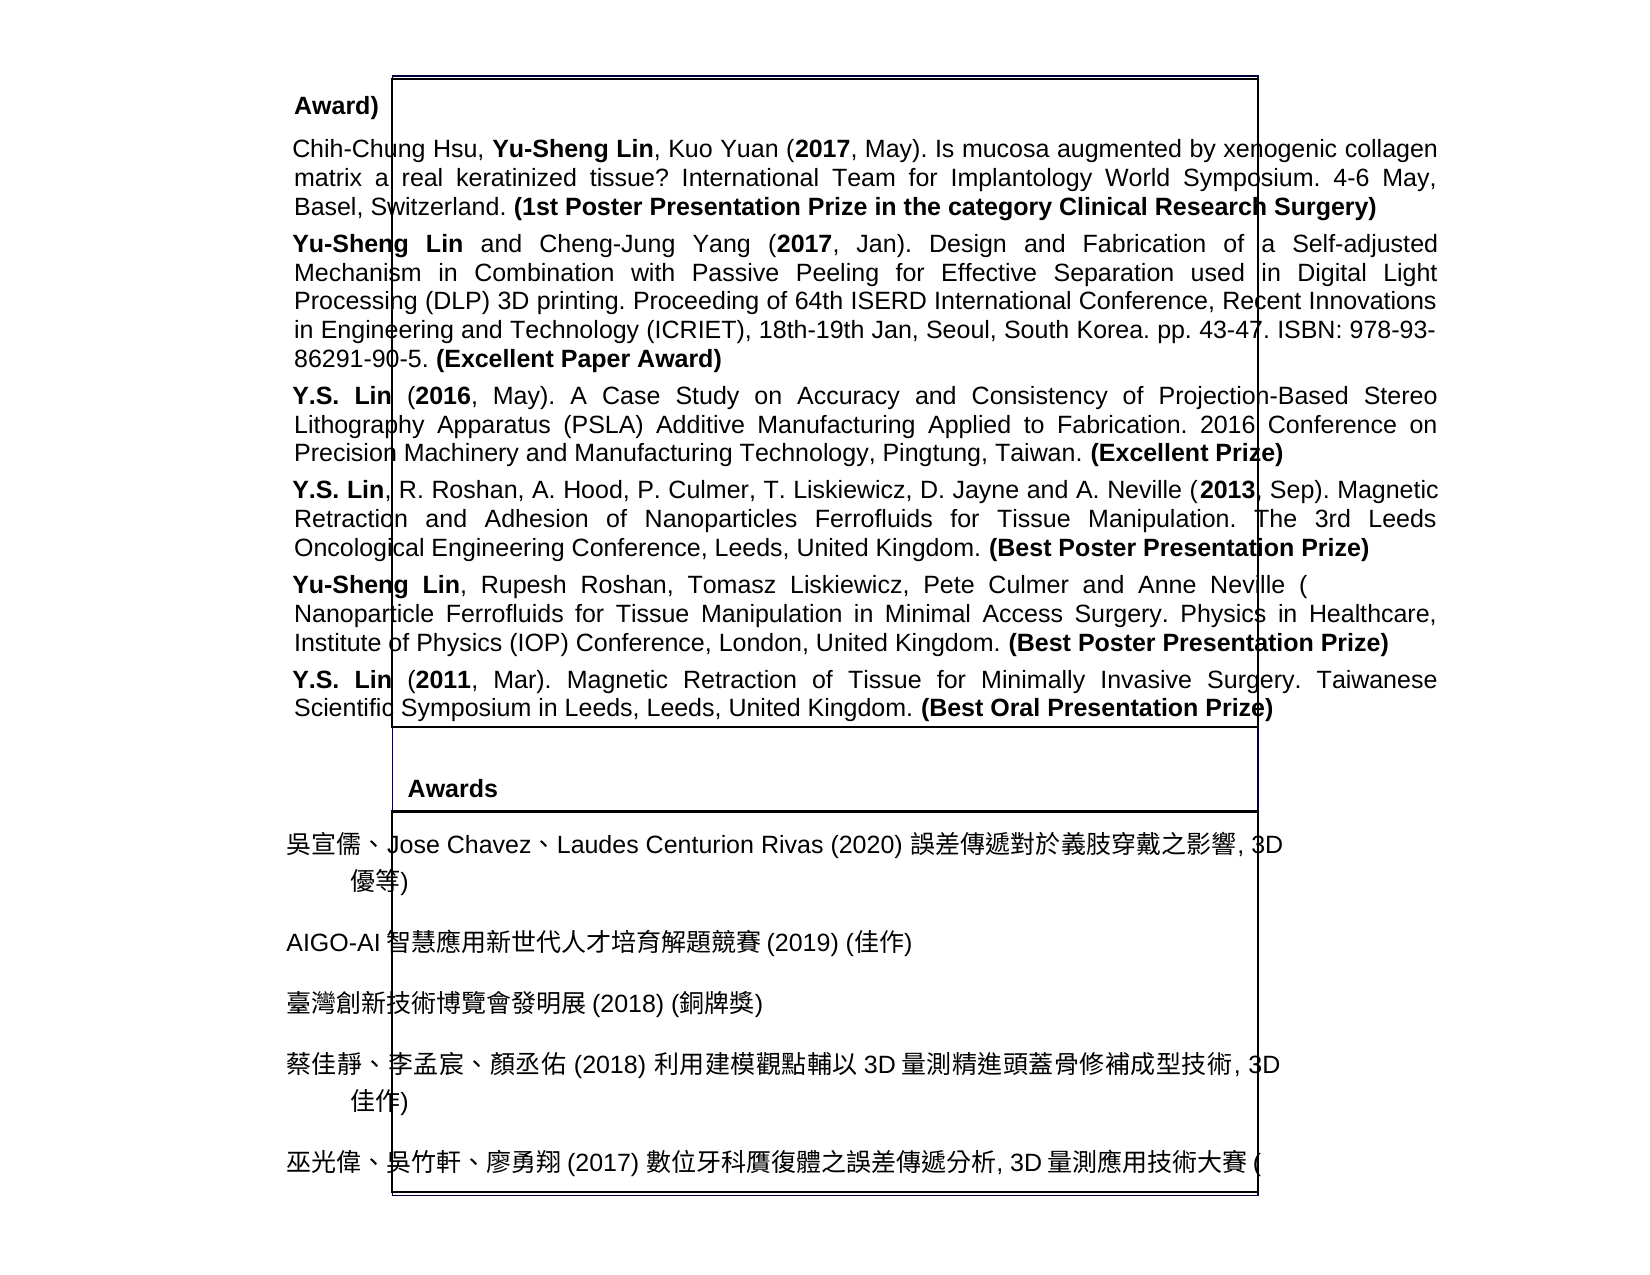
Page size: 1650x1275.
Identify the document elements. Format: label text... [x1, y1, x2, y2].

table_header Awards [393, 728, 1257, 810]
table_header 吳宣儒、Jose Chavez、Laudes Centurion Rivas (2020) 誤差傳遞對於義肢穿戴之影響, 3D量測應用技術大賽 (優等) AIGO-AI智慧應用新世代人才培育解題競賽 (2019) (佳作) 臺灣創新技術博覽會發明展 (2018) (銅牌獎) 蔡佳靜、李孟宸、顏丞佑 (2018) 利用建模觀點輔以3D量測精進頭蓋骨修補成型技術, 3D量測應用技術大賽 (佳作) 巫光偉、吳竹軒、廖勇翔 (2017) 數位牙科贋復體之誤差傳遞分析, 3D量測應用技術大賽 (優等) [393, 813, 1257, 1191]
table_header Shortlist in young researchers "Rita Levi Montalcini" program, Italian CINECA (2020, August). Yu-Sheng Lin, Ying-Zhao Lin, Yu-Yao Zhang, Cheng-Jung Yang (2018, April). Simulating an Intelligent Printing Control for a Digital Light Processing (DLP) 3D Printer. IEEE International Conference on Applied System Innovation. 13th-17th April, Chiba, Tokyo, Japan. (The Best Conference Paper Award) Yu-Jie Cheng, Ming-Huang Chen, Fu-Chi Cheng, Yu-Chi Cheng, Yu-Sheng Lin, Cheng-Jung Yang (2018, April). Developing a Decision Support System (DSS) for a Dental Manufacturing Production Line based on Data Mining. IEEE International Conference on Applied System Innovation. 13-17, April, Chiba, Japan, pp. 638-641. (The Best Conference Paper Award) Yu-Sheng Lin and Cheng-Jung Yang (2017, May). A Simultaneously Sensing System to Improve Efficiency of Digital Light Process Printing. IEEE International Conference on Applied System Innovation. 13th-17th May, Sapporo, Japan. (1st Prize Paper Award) Shih-Chieh Lin, Pu-Chun Mo, Yu-Sheng Lin, Chien-Chun Lien, Chih-Chun Lin, Chien-Chun Huang, Fong-Chin Su, Li-Chih Kuo (2018, Nov). Prediction, and Prevention of Individual Heart Rate to Exercise. 2018 MOST-JSP Conference ICT for Accessibility and Support of Older People. 25th Nov, Tainan, Taiwan. (The Best Poster Award) Yu-Sheng Lin, Yu-Hao Kuo, Jun Dong Tan and Li-Chih Kuo (2018, July). Applying an Offline Time-Sequenced Data Mining Method in a Smart Dental Manufacturing System. IEEE International Conference on Knowledge Innovation and Invention. 23-27, July, Jeju, Korea. (The Best Paper Award) Chih-Chung Hsu, Yu-Sheng Lin, Kuo Yuan (2017, May). Is mucosa augmented by xenogenic collagen matrix a real keratinized tissue? International Team for Implantology World Symposium. 4-6 May, Basel, Switzerland. (1st Poster Presentation Prize in the category Clinical Research Surgery) Yu-Sheng Lin and Cheng-Jung Yang (2017, Jan). Design and Fabrication of a Self-adjusted Mechanism in Combination with Passive Peeling for Effective Separation used in Digital Light Processing (DLP) 3D printing. Proceeding of 64th ISERD International Conference, Recent Innovations in Engineering and Technology (ICRIET), 18th-19th Jan, Seoul, South Korea. pp. 43-47. ISBN: 978-93-86291-90-5. (Excellent Paper Award) Y.S. Lin (2016, May). A Case Study on Accuracy and Consistency of Projection-Based Stereo Lithography Apparatus (PSLA) Additive Manufacturing Applied to Fabrication. 2016 Conference on Precision Machinery and Manufacturing Technology, Pingtung, Taiwan. (Excellent Prize) Y.S. Lin, R. Roshan, A. Hood, P. Culmer, T. Liskiewicz, D. Jayne and A. Neville (2013, Sep). Magnetic Retraction and Adhesion of Nanoparticles Ferrofluids for Tissue Manipulation. The 3rd Leeds Oncological Engineering Conference, Leeds, United Kingdom. (Best Poster Presentation Prize). Yu-Sheng Lin, Rupesh Roshan, Tomasz Liskiewicz, Pete Culmer and Anne Neville (2012, Oct). Nanoparticle Ferrofluids for Tissue Manipulation in Minimal Access Surgery. Physics in Healthcare, Institute of Physics (IOP) Conference, London, United Kingdom. (Best Poster Presentation Prize). Y.S. Lin (2011, Mar). Magnetic Retraction of Tissue for Minimally Invasive Surgery. Taiwanese Scientific Symposium in Leeds, Leeds, United Kingdom. (Best Oral Presentation Prize) [393, 80, 1257, 726]
